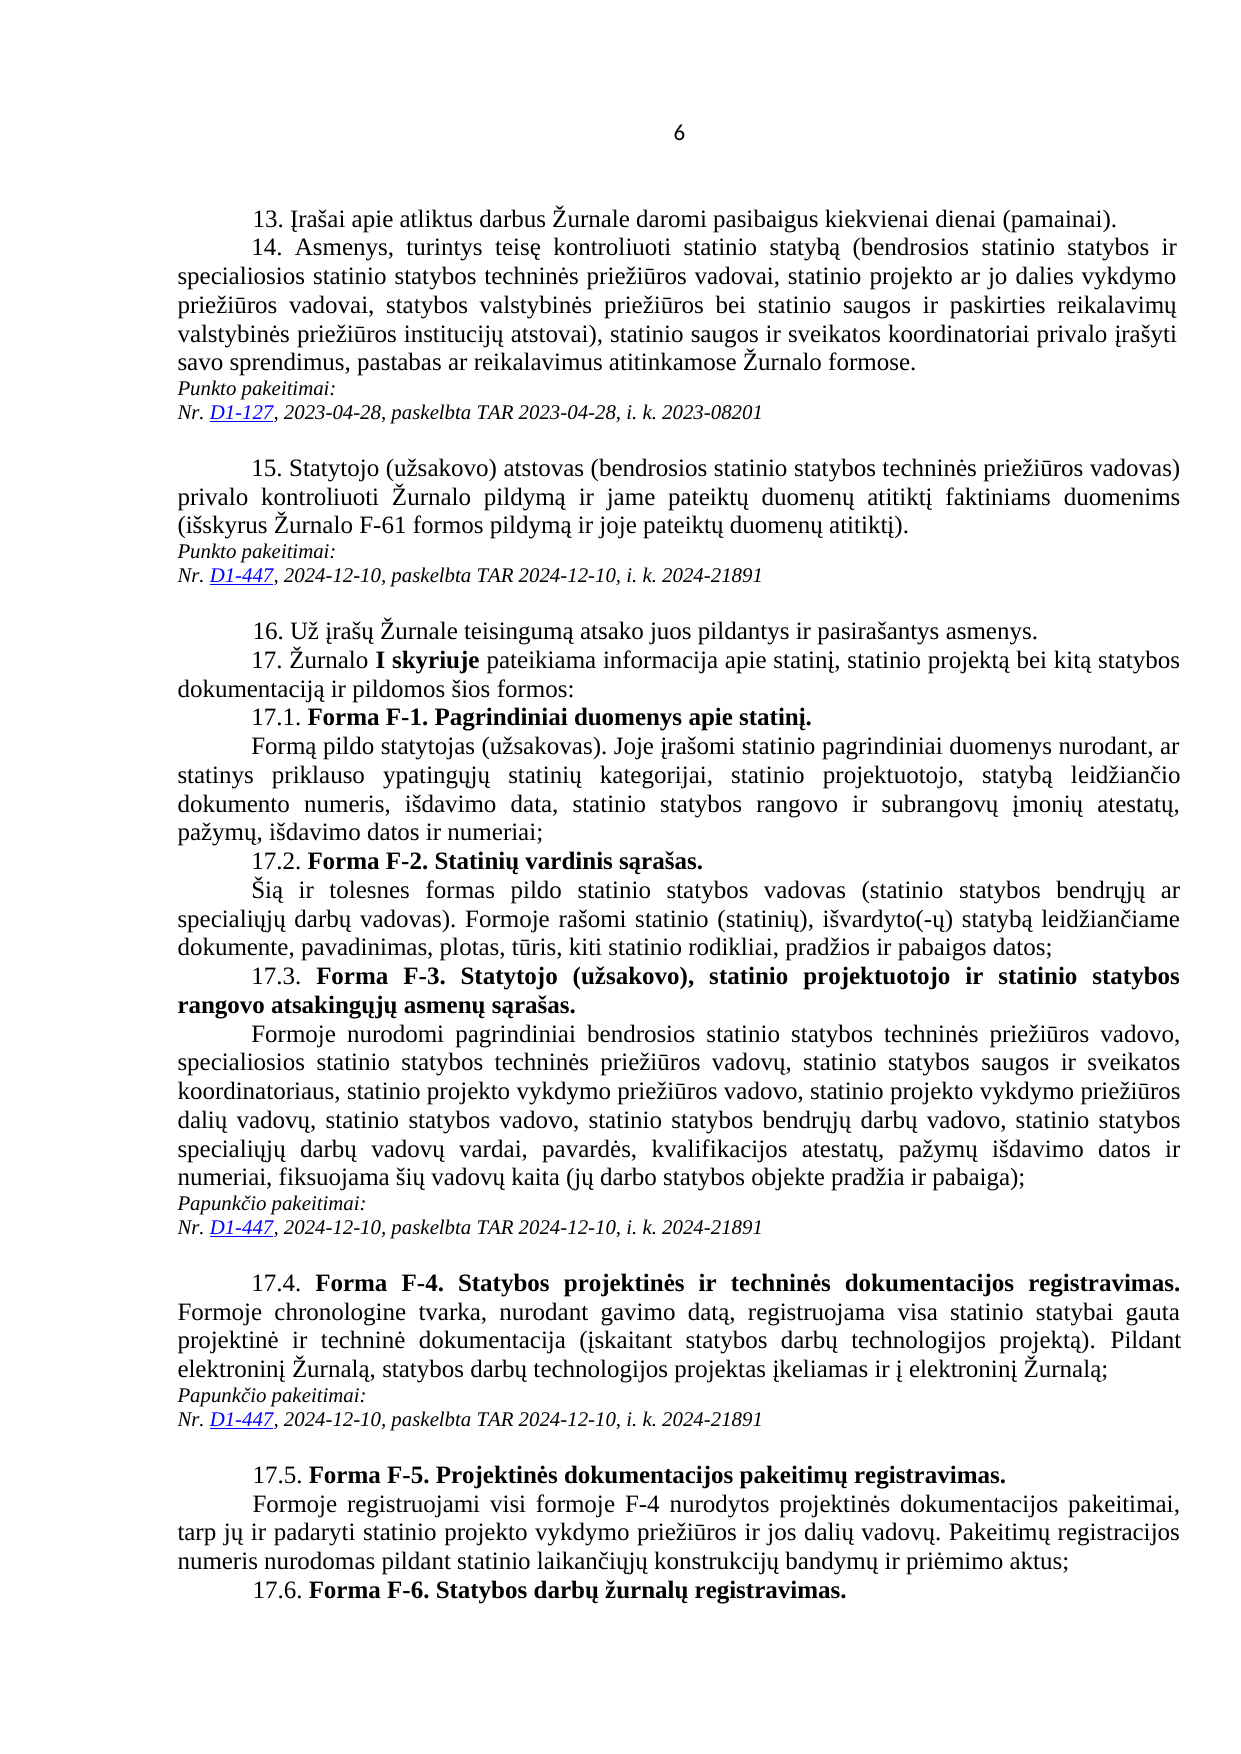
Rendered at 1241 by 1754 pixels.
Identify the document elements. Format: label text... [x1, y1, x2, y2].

subtitle 17. Žurnalo I skyriuje pateikiama informacija apie statinį, statinio projektą bei kitą statybos dokumentaciją ir pildomos šios formos: [177, 645, 1181, 702]
text 17.5. Forma F-5. Projektinės dokumentacijos pakeitimų registravimas. [252, 1460, 1181, 1489]
text Nr. D1-447, 2024-12-10, paskelbta TAR 2024-12-10, i. k. 2024-21891 [177, 1215, 1181, 1239]
text Papunkčio pakeitimai: [177, 1191, 1181, 1215]
text Nr. D1-447, 2024-12-10, paskelbta TAR 2024-12-10, i. k. 2024-21891 [177, 563, 1181, 587]
text 17.1. Forma F-1. Pagrindiniai duomenys apie statinį. [251, 702, 1181, 731]
text Formą pildo statytojas (užsakovas). Joje įrašomi statinio pagrindiniai duomenys nurodant, ar statinys priklauso ypatingųjų statinių kategorijai, statinio projektuotojo, statybą leidžiančio dokumento numeris, išdavimo data, statinio statybos rangovo ir subrangovų įmonių atestatų, pažymų, išdavimo datos ir numeriai; [177, 731, 1181, 846]
text Punkto pakeitimai: [177, 539, 1181, 563]
text 15. Statytojo (užsakovo) atstovas (bendrosios statinio statybos techninės priežiūros vadovas) privalo kontroliuoti Žurnalo pildymą ir jame pateiktų duomenų atitiktį faktiniams duomenims (išskyrus Žurnalo F-61 formos pildymą ir joje pateiktų duomenų atitiktį). [177, 453, 1181, 539]
text 17.6. Forma F-6. Statybos darbų žurnalų registravimas. [177, 1575, 1181, 1604]
text Punkto pakeitimai: [177, 376, 1181, 400]
text Formoje nurodomi pagrindiniai bendrosios statinio statybos techninės priežiūros vadovo, specialiosios statinio statybos techninės priežiūros vadovų, statinio statybos saugos ir sveikatos koordinatoriaus, statinio projekto vykdymo priežiūros vadovo, statinio projekto vykdymo priežiūros dalių vadovų, statinio statybos vadovo, statinio statybos bendrųjų darbų vadovo, statinio statybos specialiųjų darbų vadovų vardai, pavardės, kvalifikacijos atestatų, pažymų išdavimo datos ir numeriai, fiksuojama šių vadovų kaita (jų darbo statybos objekte pradžia ir pabaiga); [177, 1019, 1181, 1191]
text 13. Įrašai apie atliktus darbus Žurnale daromi pasibaigus kiekvienai dienai (pamainai). [177, 204, 1181, 232]
text Šią ir tolesnes formas pildo statinio statybos vadovas (statinio statybos bendrųjų ar specialiųjų darbų vadovas). Formoje rašomi statinio (statinių), išvardyto(-ų) statybą leidžiančiame dokumente, pavadinimas, plotas, tūris, kiti statinio rodikliai, pradžios ir pabaigos datos; [177, 875, 1181, 961]
text Formoje registruojami visi formoje F-4 nurodytos projektinės dokumentacijos pakeitimai, tarp jų ir padaryti statinio projekto vykdymo priežiūros ir jos dalių vadovų. Pakeitimų registracijos numeris nurodomas pildant statinio laikančiųjų konstrukcijų bandymų ir priėmimo aktus; [177, 1489, 1181, 1575]
text Papunkčio pakeitimai: [177, 1383, 1181, 1407]
text 17.4. Forma F-4. Statybos projektinės ir techninės dokumentacijos registravimas. Formoje chronologine tvarka, nurodant gavimo datą, registruojama visa statinio statybai gauta projektinė ir techninė dokumentacija (įskaitant statybos darbų technologijos projektą). Pildant elektroninį Žurnalą, statybos darbų technologijos projektas įkeliamas ir į elektroninį Žurnalą; [177, 1268, 1181, 1383]
text Nr. D1-447, 2024-12-10, paskelbta TAR 2024-12-10, i. k. 2024-21891 [177, 1407, 1181, 1431]
text 16. Už įrašų Žurnale teisingumą atsako juos pildantys ir pasirašantys asmenys. [177, 616, 1181, 645]
text 14. Asmenys, turintys teisę kontroliuoti statinio statybą (bendrosios statinio statybos ir specialiosios statinio statybos techninės priežiūros vadovai, statinio projekto ar jo dalies vykdymo priežiūros vadovai, statybos valstybinės priežiūros bei statinio saugos ir paskirties reikalavimų valstybinės priežiūros institucijų atstovai), statinio saugos ir sveikatos koordinatoriai privalo įrašyti savo sprendimus, pastabas ar reikalavimus atitinkamose Žurnalo formose. [177, 232, 1178, 376]
text 17.2. Forma F-2. Statinių vardinis sąrašas. [251, 846, 1181, 875]
text Nr. D1-127, 2023-04-28, paskelbta TAR 2023-04-28, i. k. 2023-08201 [177, 400, 1181, 424]
text 17.3. Forma F-3. Statytojo (užsakovo), statinio projektuotojo ir statinio statybos rangovo atsakingųjų asmenų sąrašas. [177, 961, 1181, 1019]
